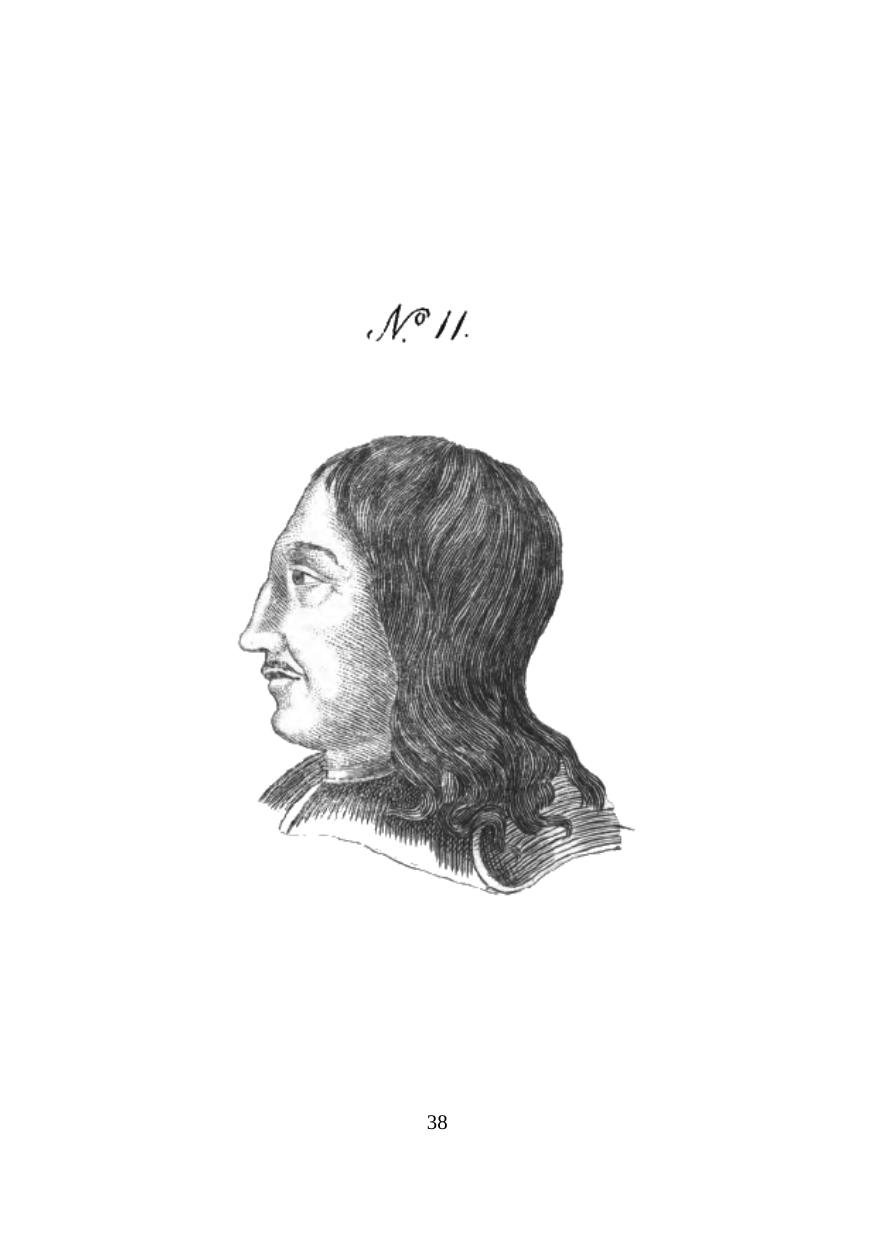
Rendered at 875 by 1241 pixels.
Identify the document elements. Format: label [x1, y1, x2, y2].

picture [227, 286, 647, 901]
